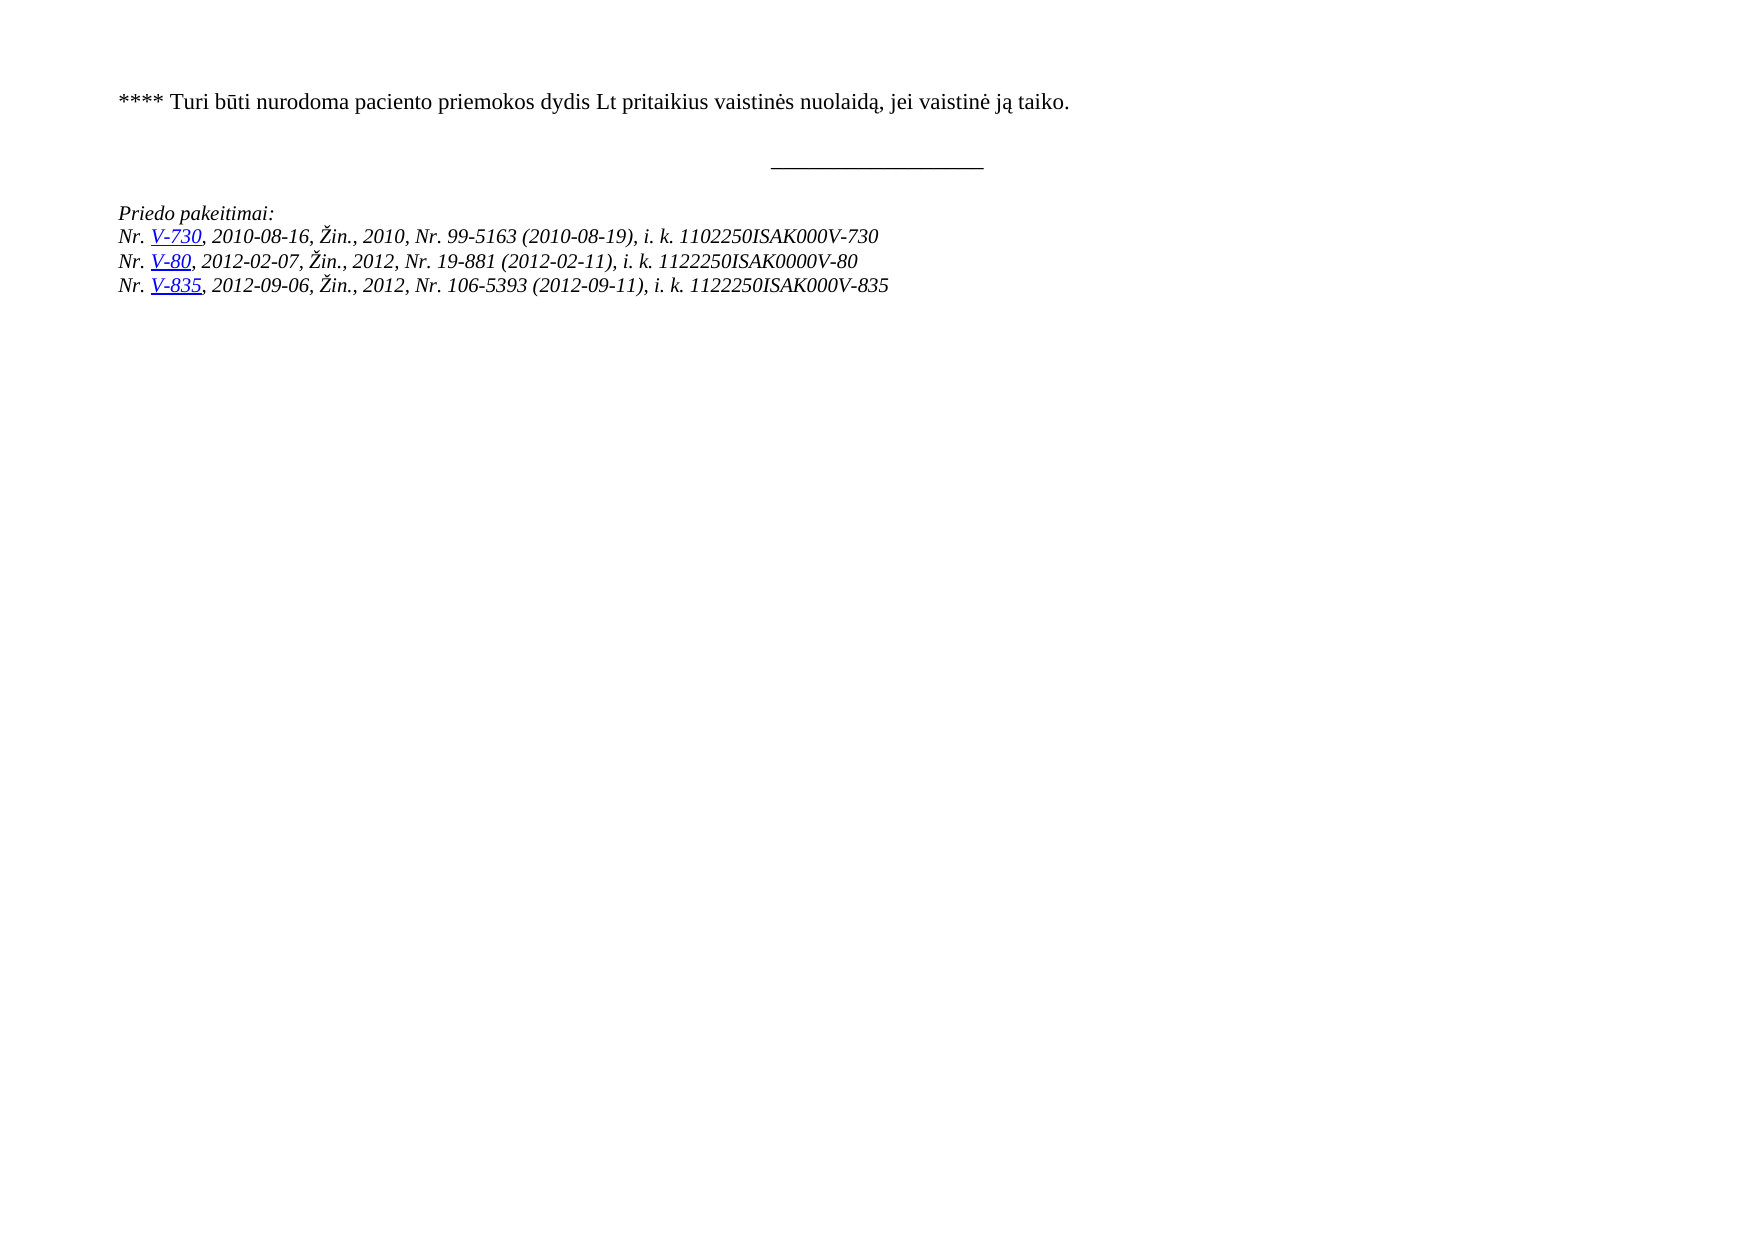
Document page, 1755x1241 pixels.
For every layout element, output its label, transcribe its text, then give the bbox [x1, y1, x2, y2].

text Nr. V-730, 2010-08-16, Žin., 2010, Nr. 99-5163 (2010-08-19), i. k. 1102250ISAK000V-730 [118, 224, 1636, 248]
text Nr. V-80, 2012-02-07, Žin., 2012, Nr. 19-881 (2012-02-11), i. k. 1122250ISAK0000V-80 [118, 248, 1636, 273]
text _________________ [118, 143, 1636, 172]
text **** Turi būti nurodoma paciento priemokos dydis Lt pritaikius vaistinės nuolaidą, jei vaistinė ją taiko. [118, 88, 1677, 114]
text Nr. V-835, 2012-09-06, Žin., 2012, Nr. 106-5393 (2012-09-11), i. k. 1122250ISAK000V-835 [118, 273, 1636, 297]
text Priedo pakeitimai: [118, 200, 1636, 224]
